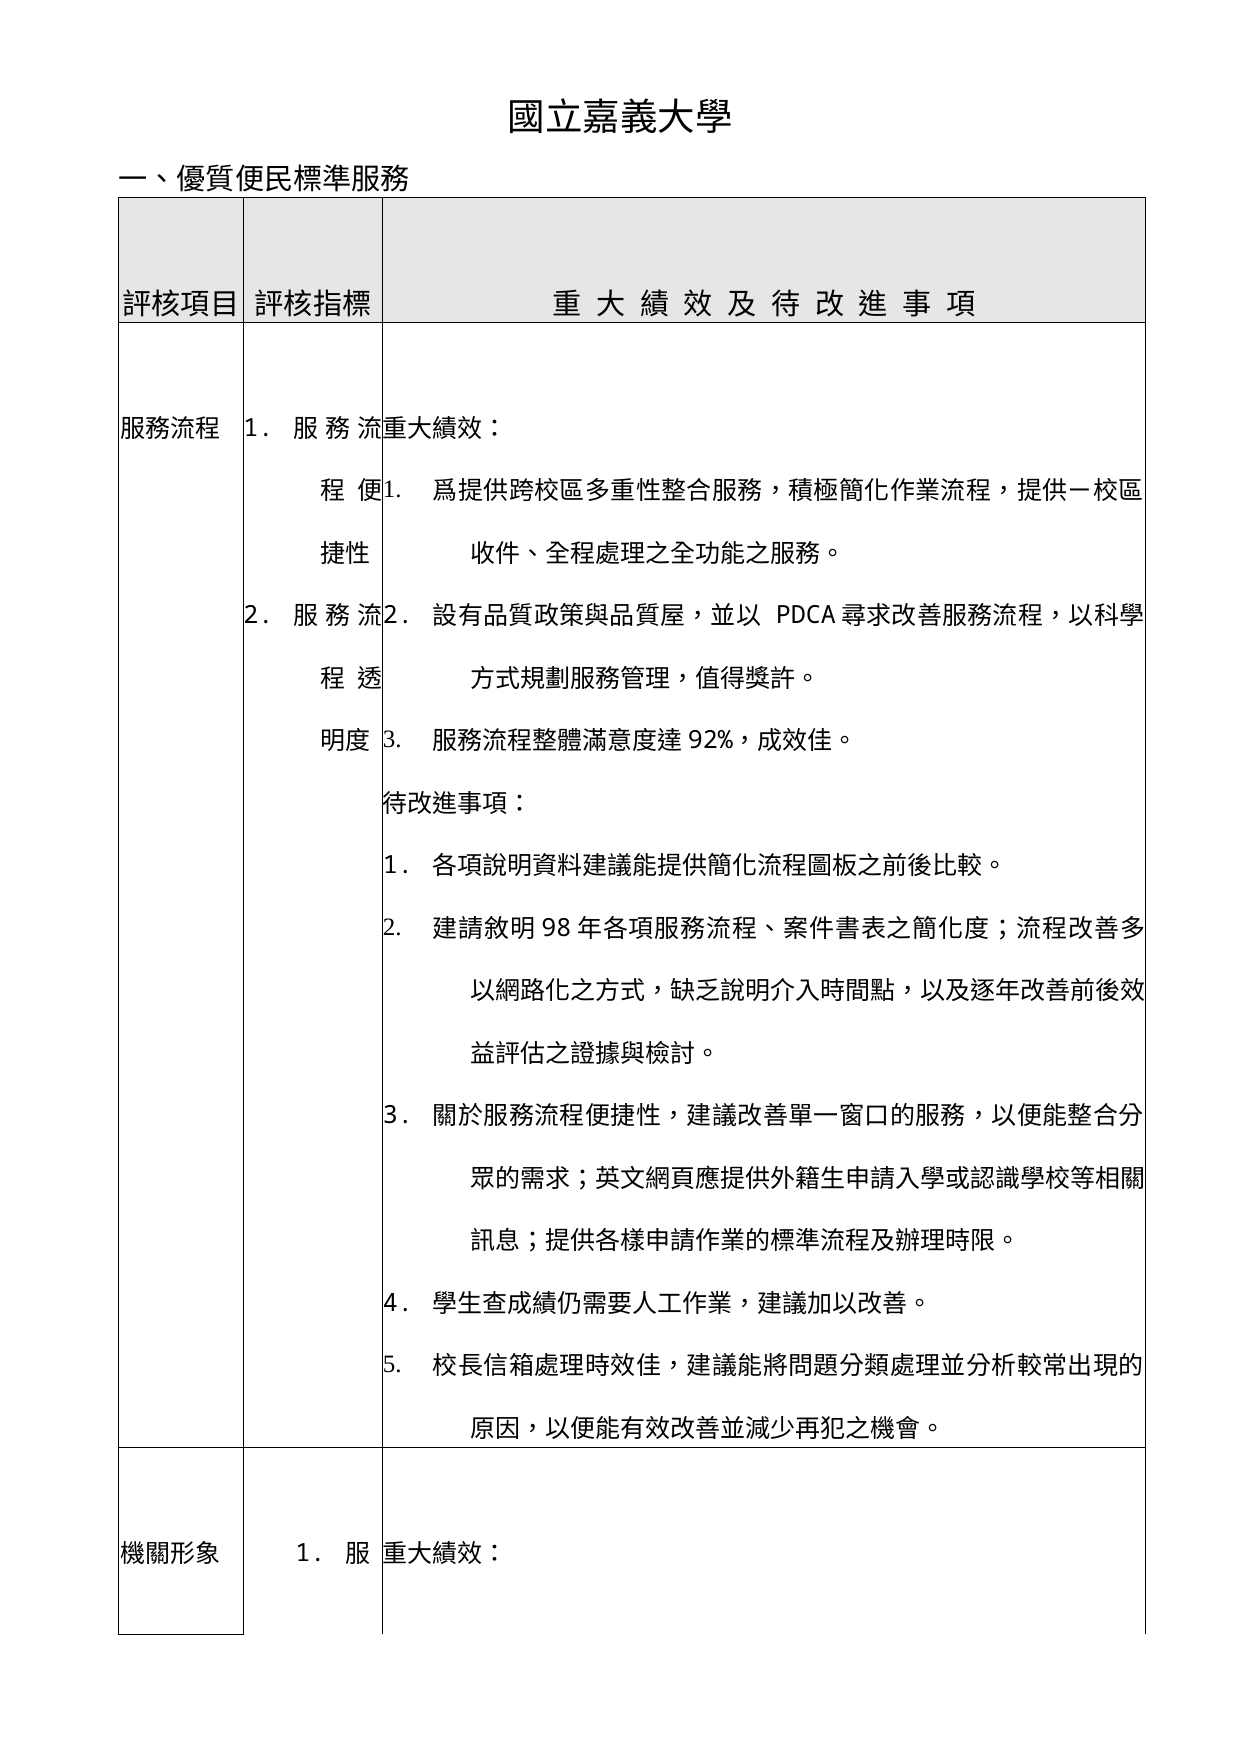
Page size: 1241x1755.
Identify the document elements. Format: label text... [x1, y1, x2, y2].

table_cell 服務場所便利性 服務行為友善性與專業性 服務行銷有效性 [244, 1448, 382, 1634]
table_header 重 大 績 效 及 待 改 進 事 項 [383, 198, 1145, 322]
text 一、優質便民標準服務 [118, 135, 1122, 197]
table_cell 服務流程便捷性 服務流程透明度 [244, 323, 382, 1447]
table_header 評核指標 [244, 198, 382, 322]
text 國立嘉義大學 [118, 72, 1122, 135]
table_cell 重大績效： 電話禮貌測試採企業界監測（神秘客）方式進行，由各學院推派代表組成考核小組（未公開），使測試結果更公平客觀。 善用傳播媒體，宣導學校行政執行成效及教學成果，聯合企業或社會團體辦理活動，主動參與各項公益，積極推展服務作為。 該校環境優美、設施標示清楚，並推動太陽能發電研究及綠色大學，且獲得「綠能」示範大學之榮譽。 待改進事項： 建請調查各項服務環境、措施、動線等項目改進後之滿意度，以確實符合民眾需求，降低服務盲點。 建議加強服務禮儀訓練，參訪各類型機關學校、企業等進行標竿學習，並呈現後續回饋績效。 建議可多經營社區關係、大學社區化服務及對外媒體公關，俾帶動社區共同發展。 建議補充職員的職能發展及老師的教學專業成長相關措施與辦法。 圖書館內之硬軟體均佳，建議更需關注如何鼓勵師生善用圖書館。 建請加強「台灣農業、農技」形象，提升國際能見度；並加強推廣對後進國家人才培訓成果，加強國際化進程。 [383, 1448, 1145, 1634]
table_cell 重大績效： 爲提供跨校區多重性整合服務，積極簡化作業流程，提供ㄧ校區收件、全程處理之全功能之服務。 設有品質政策與品質屋，並以 PDCA尋求改善服務流程，以科學方式規劃服務管理，值得獎許。 服務流程整體滿意度達92%，成效佳。 待改進事項： 各項說明資料建議能提供簡化流程圖板之前後比較。 建請敘明98年各項服務流程、案件書表之簡化度；流程改善多以網路化之方式，缺乏說明介入時間點，以及逐年改善前後效益評估之證據與檢討。 關於服務流程便捷性，建議改善單一窗口的服務，以便能整合分眾的需求；英文網頁應提供外籍生申請入學或認識學校等相關訊息；提供各樣申請作業的標準流程及辦理時限。 學生查成績仍需要人工作業，建議加以改善。 校長信箱處理時效佳，建議能將問題分類處理並分析較常出現的原因，以便能有效改善並減少再犯之機會。 [383, 323, 1145, 1447]
table_cell 機關形象 [119, 1448, 243, 1634]
table_cell 服務流程 [119, 323, 243, 1447]
table_header 評核項目 [119, 198, 243, 322]
